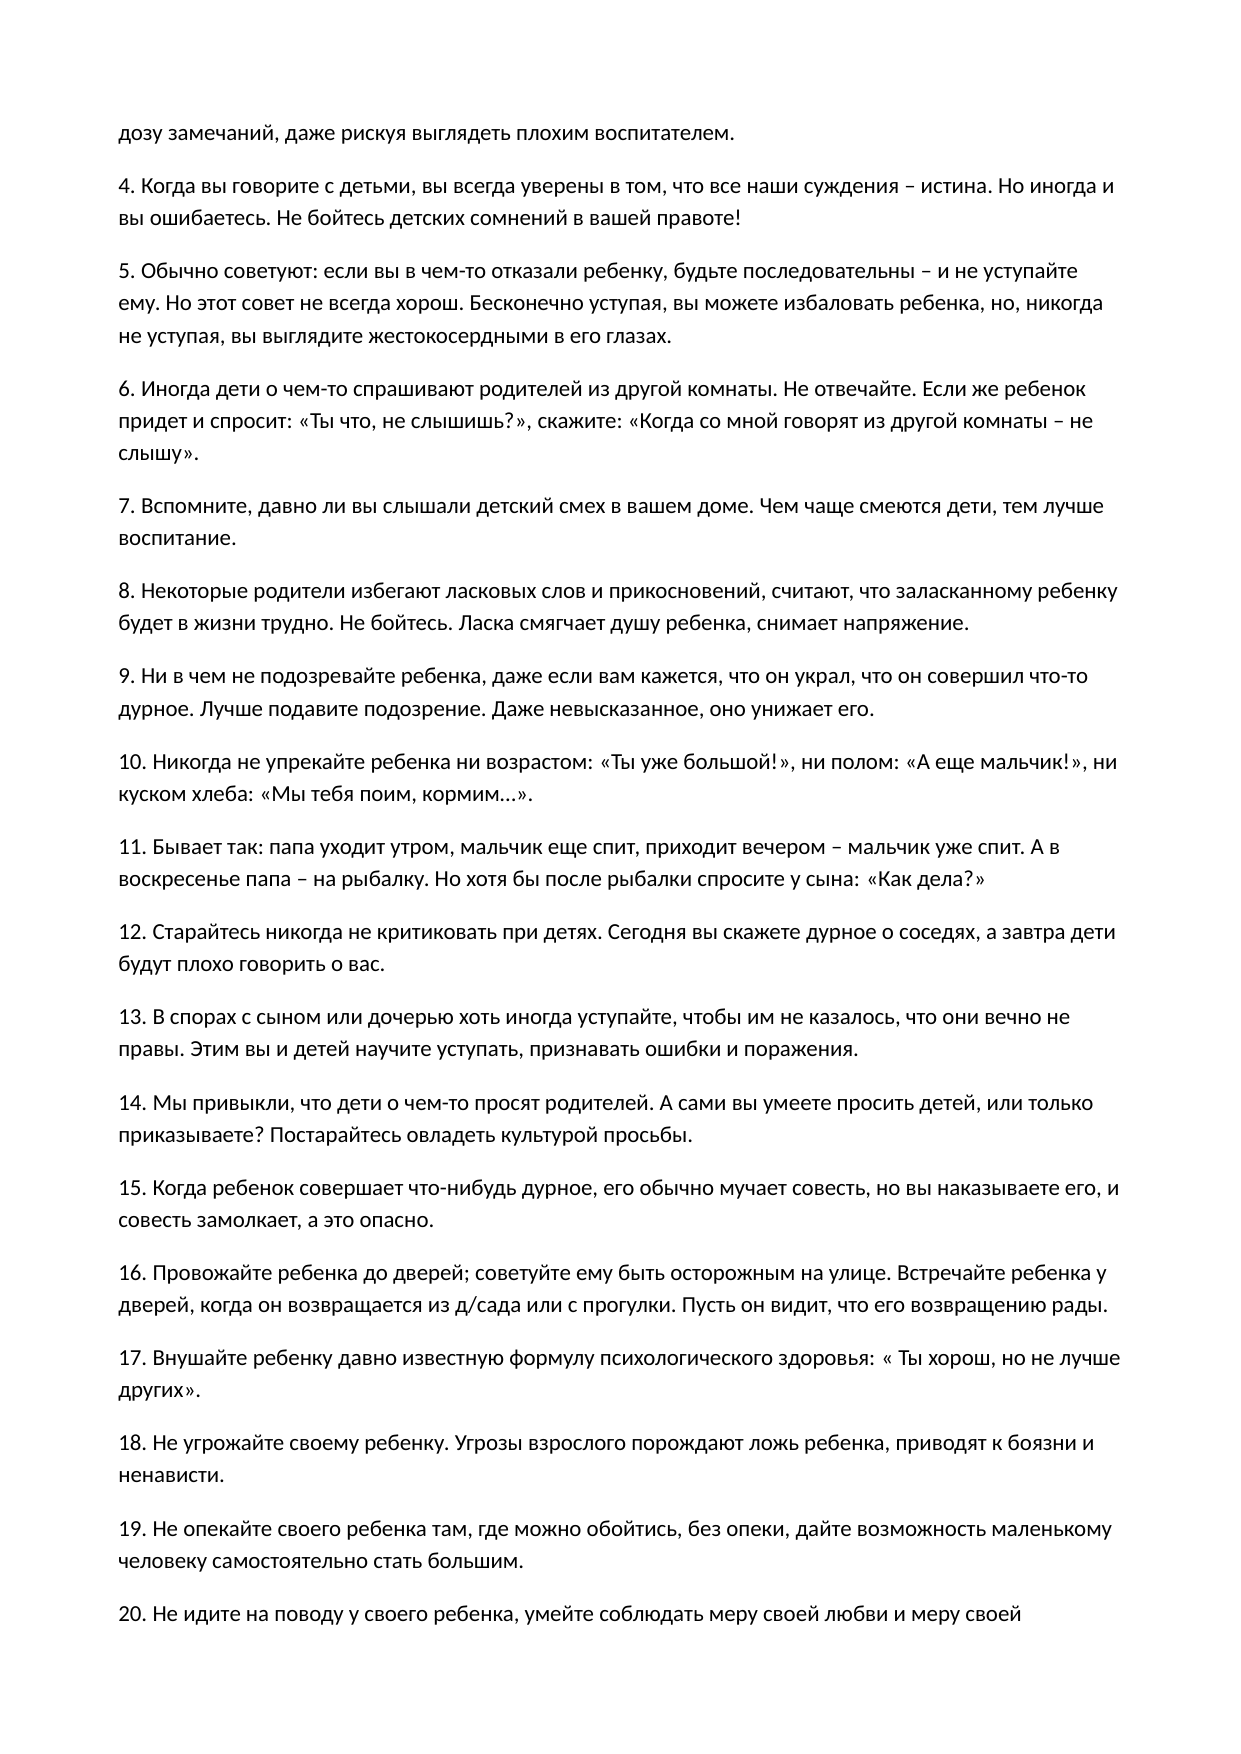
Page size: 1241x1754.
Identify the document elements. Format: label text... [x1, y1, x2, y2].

text 4. Когда вы говорите с детьми, вы всегда уверены в том, что все наши суждения – истина. Но иногда и вы ошибаетесь. Не бойтесь детских сомнений в вашей правоте! [118, 171, 1122, 231]
text 5. Обычно советуют: если вы в чем-то отказали ребенку, будьте последовательны – и не уступайте ему. Но этот совет не всегда хорош. Бесконечно уступая, вы можете избаловать ребенка, но, никогда не уступая, вы выглядите жестокосердными в его глазах. [118, 256, 1122, 349]
text 16. Провожайте ребенка до дверей; советуйте ему быть осторожным на улице. Встречайте ребенка у дверей, когда он возвращается из д/сада или с прогулки. Пусть он видит, что его возвращению рады. [118, 1258, 1122, 1318]
text 18. Не угрожайте своему ребенку. Угрозы взрослого порождают ложь ребенка, приводят к боязни и ненависти. [118, 1428, 1122, 1489]
text 19. Не опекайте своего ребенка там, где можно обойтись, без опеки, дайте возможность маленькому человеку самостоятельно стать большим. [118, 1514, 1122, 1574]
text 12. Старайтесь никогда не критиковать при детях. Сегодня вы скажете дурное о соседях, а завтра дети будут плохо говорить о вас. [118, 917, 1122, 977]
text 8. Некоторые родители избегают ласковых слов и прикосновений, считают, что заласканному ребенку будет в жизни трудно. Не бойтесь. Ласка смягчает душу ребенка, снимает напряжение. [118, 576, 1122, 637]
text 10. Никогда не упрекайте ребенка ни возрастом: «Ты уже большой!», ни полом: «А еще мальчик!», ни куском хлеба: «Мы тебя поим, кормим…». [118, 747, 1122, 807]
text 20. Не идите на поводу у своего ребенка, умейте соблюдать меру своей любви и меру своей [118, 1599, 1122, 1627]
text 15. Когда ребенок совершает что-нибудь дурное, его обычно мучает совесть, но вы наказываете его, и совесть замолкает, а это опасно. [118, 1173, 1122, 1233]
text 6. Иногда дети о чем-то спрашивают родителей из другой комнаты. Не отвечайте. Если же ребенок придет и спросит: «Ты что, не слышишь?», скажите: «Когда со мной говорят из другой комнаты – не слышу». [118, 374, 1122, 466]
text 9. Ни в чем не подозревайте ребенка, даже если вам кажется, что он украл, что он совершил что-то дурное. Лучше подавите подозрение. Даже невысказанное, оно унижает его. [118, 662, 1122, 722]
text 17. Внушайте ребенку давно известную формулу психологического здоровья: « Ты хорош, но не лучше других». [118, 1343, 1122, 1403]
text 7. Вспомните, давно ли вы слышали детский смех в вашем доме. Чем чаще смеются дети, тем лучше воспитание. [118, 491, 1122, 551]
text 14. Мы привыкли, что дети о чем-то просят родителей. А сами вы умеете просить детей, или только приказываете? Постарайтесь овладеть культурой просьбы. [118, 1088, 1122, 1148]
text дозу замечаний, даже рискуя выглядеть плохим воспитателем. [118, 118, 1122, 146]
text 13. В спорах с сыном или дочерью хоть иногда уступайте, чтобы им не казалось, что они вечно не правы. Этим вы и детей научите уступать, признавать ошибки и поражения. [118, 1002, 1122, 1063]
text 11. Бывает так: папа уходит утром, мальчик еще спит, приходит вечером – мальчик уже спит. А в воскресенье папа – на рыбалку. Но хотя бы после рыбалки спросите у сына: «Как дела?» [118, 832, 1122, 892]
